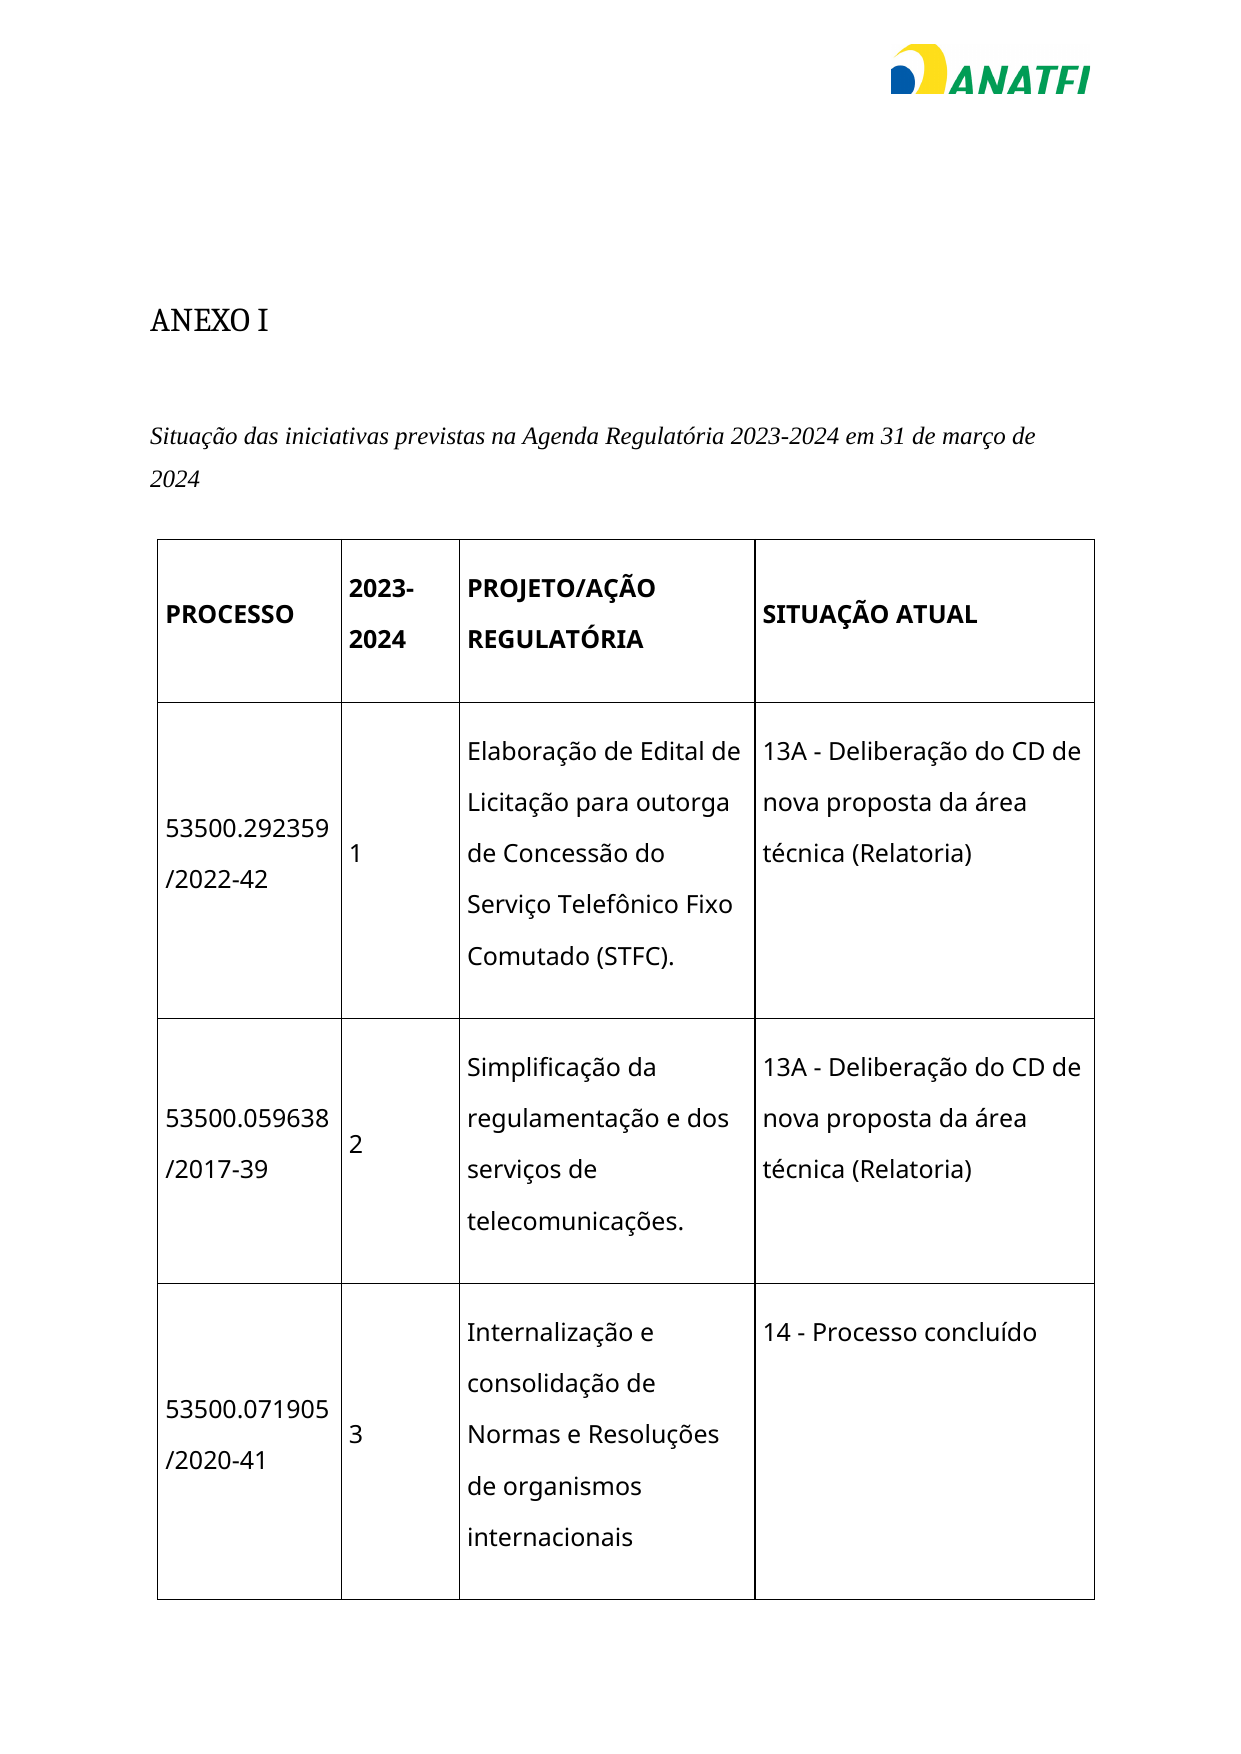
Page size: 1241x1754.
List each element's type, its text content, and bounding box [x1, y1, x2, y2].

table_cell 53500.071905/2020-41 [158, 1284, 341, 1599]
table_cell 53500.292359/2022-42 [158, 703, 341, 1018]
table_cell 13A - Deliberação do CD de nova proposta da área técnica (Relatoria) [756, 703, 1094, 1018]
table_cell Simplificação da regulamentação e dos serviços de telecomunicações. [460, 1019, 754, 1283]
subtitle ANEXO I [150, 301, 1090, 339]
table_header SITUAÇÃO ATUAL [756, 540, 1094, 702]
table_cell 14 - Processo concluído [756, 1284, 1094, 1599]
table_header 2023-2024 [342, 540, 459, 702]
text Situação das iniciativas previstas na Agenda Regulatória 2023-2024 em 31 de março de 2024 [150, 421, 1090, 493]
table_cell 13A - Deliberação do CD de nova proposta da área técnica (Relatoria) [756, 1019, 1094, 1283]
table_header PROJETO/AÇÃO REGULATÓRIA [460, 540, 754, 702]
table_cell 53500.059638/2017-39 [158, 1019, 341, 1283]
table_cell 3 [342, 1284, 459, 1599]
table_header PROCESSO [158, 540, 341, 702]
table_cell 2 [342, 1019, 459, 1283]
table_cell Elaboração de Edital de Licitação para outorga de Concessão do Serviço Telefônico Fixo Comutado (STFC). [460, 703, 754, 1018]
table_cell Internalização e consolidação de Normas e Resoluções de organismos internacionais [460, 1284, 754, 1599]
table_cell 1 [342, 703, 459, 1018]
